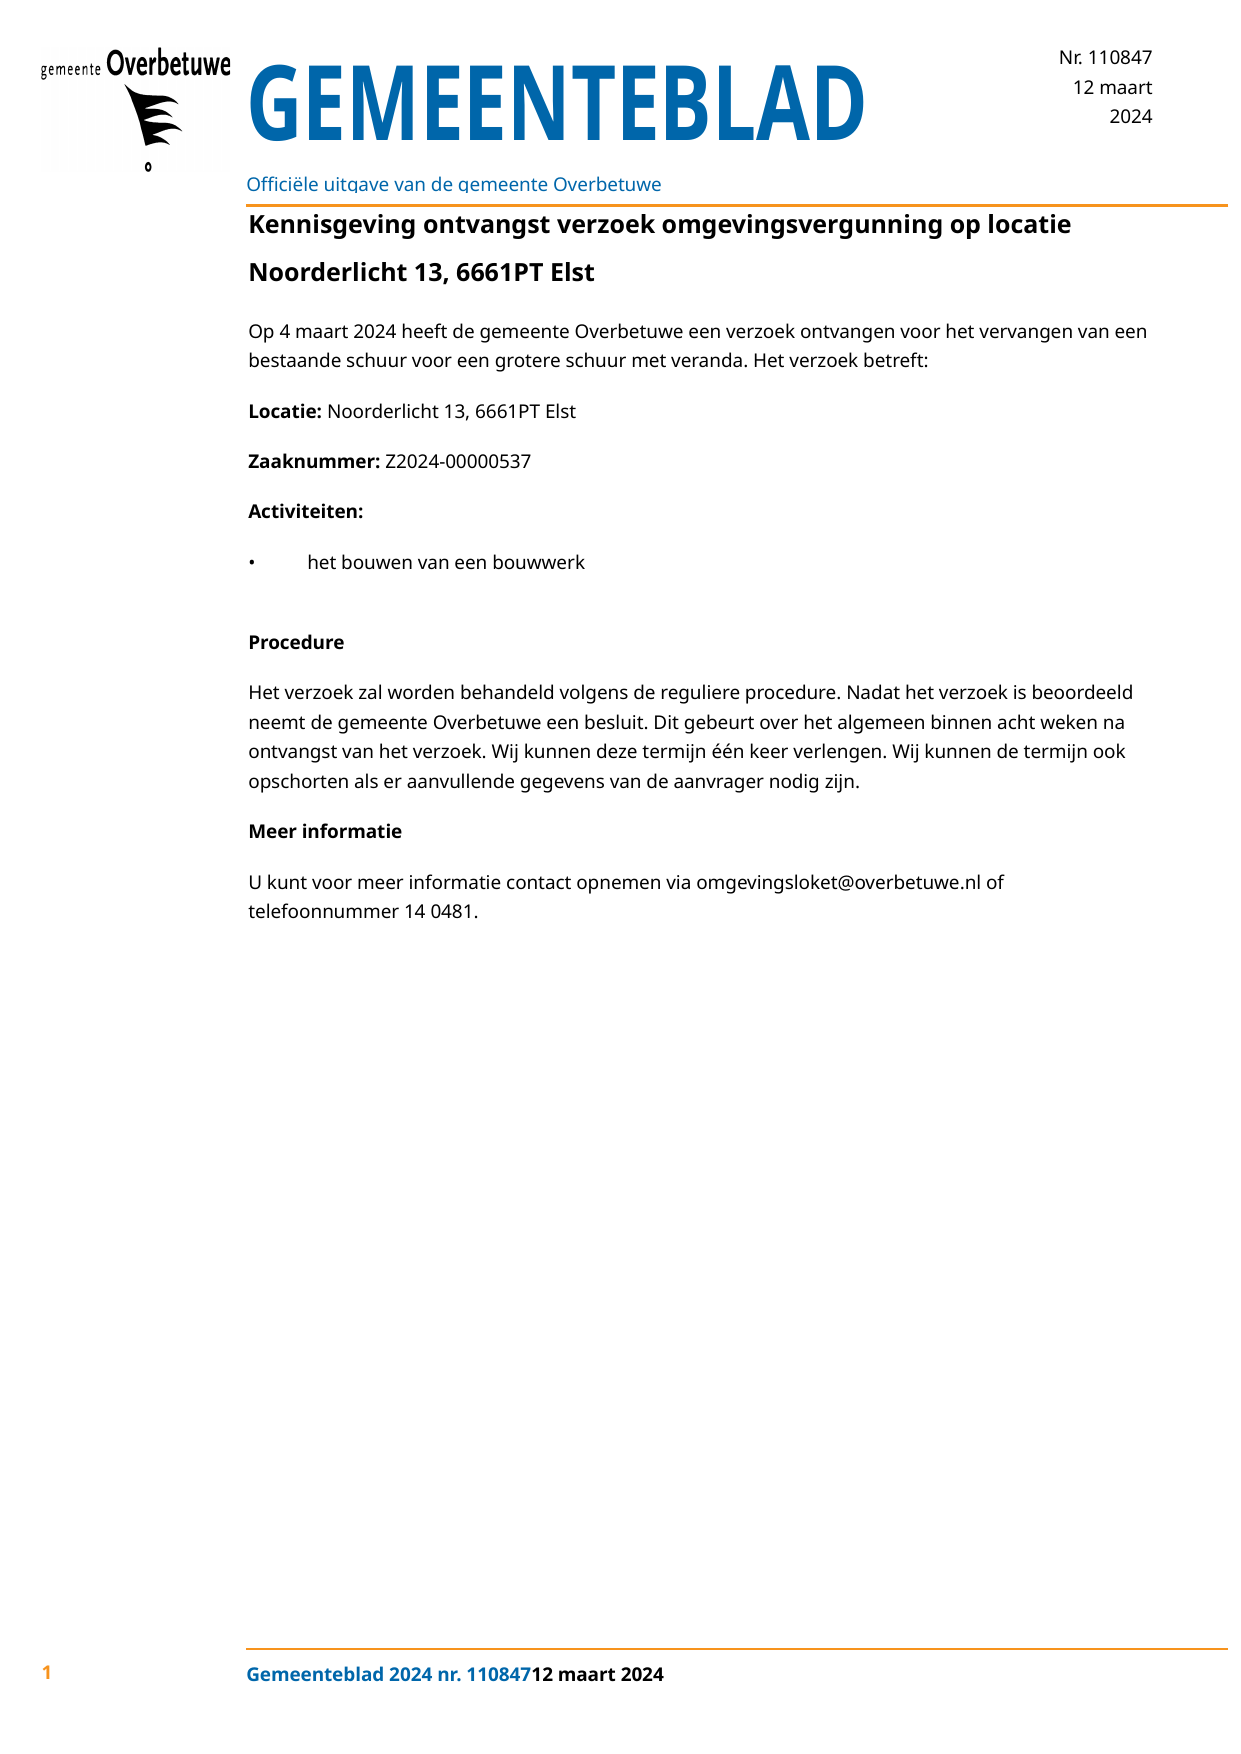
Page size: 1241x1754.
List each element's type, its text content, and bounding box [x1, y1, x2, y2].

picture [41, 47, 231, 172]
text Het verzoek zal worden behandeld volgens de reguliere procedure. Nadat het verzoek is beoordeeld neemt de gemeente Overbetuwe een besluit. Dit gebeurt over het algemeen binnen acht weken na ontvangst van het verzoek. Wij kunnen deze termijn één keer verlengen. Wij kunnen de termijn ook opschorten als er aanvullende gegevens van de aanvrager nodig zijn. [248, 679, 1152, 794]
text Activiteiten: [248, 499, 1152, 524]
list het bouwen van een bouwwerk [248, 549, 1152, 575]
text Locatie: Noorderlicht 13, 6661PT Elst [248, 398, 1152, 424]
text U kunt voor meer informatie contact opnemen via omgevingsloket@overbetuwe.nl of telefoonnummer 14 0481. [248, 869, 1152, 924]
text Kennisgeving ontvangst verzoek omgevingsvergunning op locatie Noorderlicht 13, 6661PT Elst [248, 207, 1152, 288]
text Zaaknummer: Z2024-00000537 [248, 448, 1152, 474]
text Op 4 maart 2024 heeft de gemeente Overbetuwe een verzoek ontvangen voor het vervangen van een bestaande schuur voor een grotere schuur met veranda. Het verzoek betreft: [248, 318, 1152, 373]
text Procedure [248, 629, 1152, 655]
text Meer informatie [248, 819, 1152, 844]
